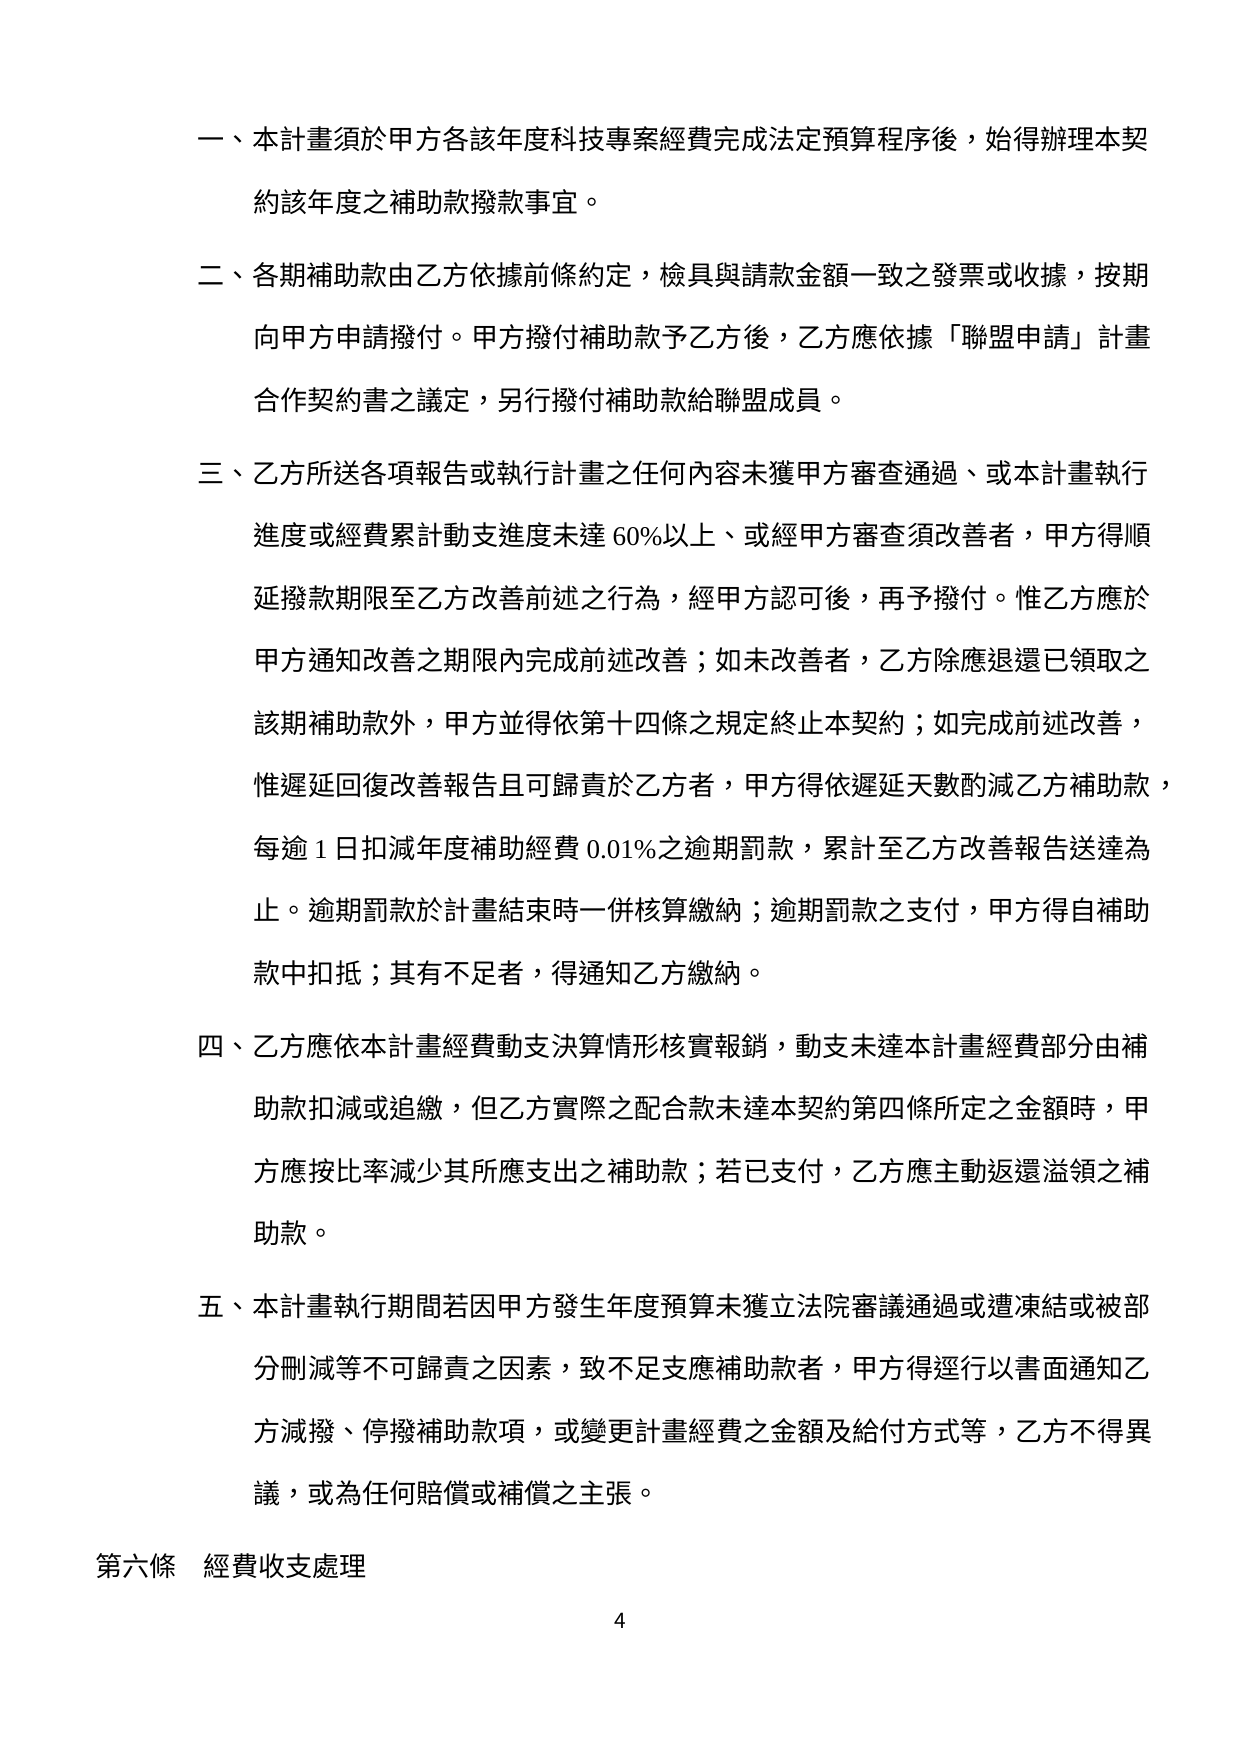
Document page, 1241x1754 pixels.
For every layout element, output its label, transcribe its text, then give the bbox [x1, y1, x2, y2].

text 三、乙方所送各項報告或執行計畫之任何內容未獲甲方審查通過、或本計畫執行進度或經費累計動支進度未達60%以上、或經甲方審查須改善者，甲方得順延撥款期限至乙方改善前述之行為，經甲方認可後，再予撥付。惟乙方應於甲方通知改善之期限內完成前述改善；如未改善者，乙方除應退還已領取之該期補助款外，甲方並得依第十四條之規定終止本契約；如完成前述改善，惟遲延回復改善報告且可歸責於乙方者，甲方得依遲延天數酌減乙方補助款，每逾1日扣減年度補助經費0.01%之逾期罰款，累計至乙方改善報告送達為止。逾期罰款於計畫結束時一併核算繳納；逾期罰款之支付，甲方得自補助款中扣抵；其有不足者，得通知乙方繳納。 [197, 429, 1152, 992]
text 一、本計畫須於甲方各該年度科技專案經費完成法定預算程序後，始得辦理本契約該年度之補助款撥款事宜。 [197, 96, 1152, 221]
text 第六條 經費收支處理 [89, 1523, 1152, 1586]
text 五、本計畫執行期間若因甲方發生年度預算未獲立法院審議通過或遭凍結或被部分刪減等不可歸責之因素，致不足支應補助款者，甲方得逕行以書面通知乙方減撥、停撥補助款項，或變更計畫經費之金額及給付方式等，乙方不得異議，或為任何賠償或補償之主張。 [197, 1263, 1152, 1513]
text 四、乙方應依本計畫經費動支決算情形核實報銷，動支未達本計畫經費部分由補助款扣減或追繳，但乙方實際之配合款未達本契約第四條所定之金額時，甲方應按比率減少其所應支出之補助款；若已支付，乙方應主動返還溢領之補助款。 [197, 1002, 1152, 1252]
text 二、各期補助款由乙方依據前條約定，檢具與請款金額一致之發票或收據，按期向甲方申請撥付。甲方撥付補助款予乙方後，乙方應依據「聯盟申請」計畫合作契約書之議定，另行撥付補助款給聯盟成員。 [197, 232, 1152, 419]
